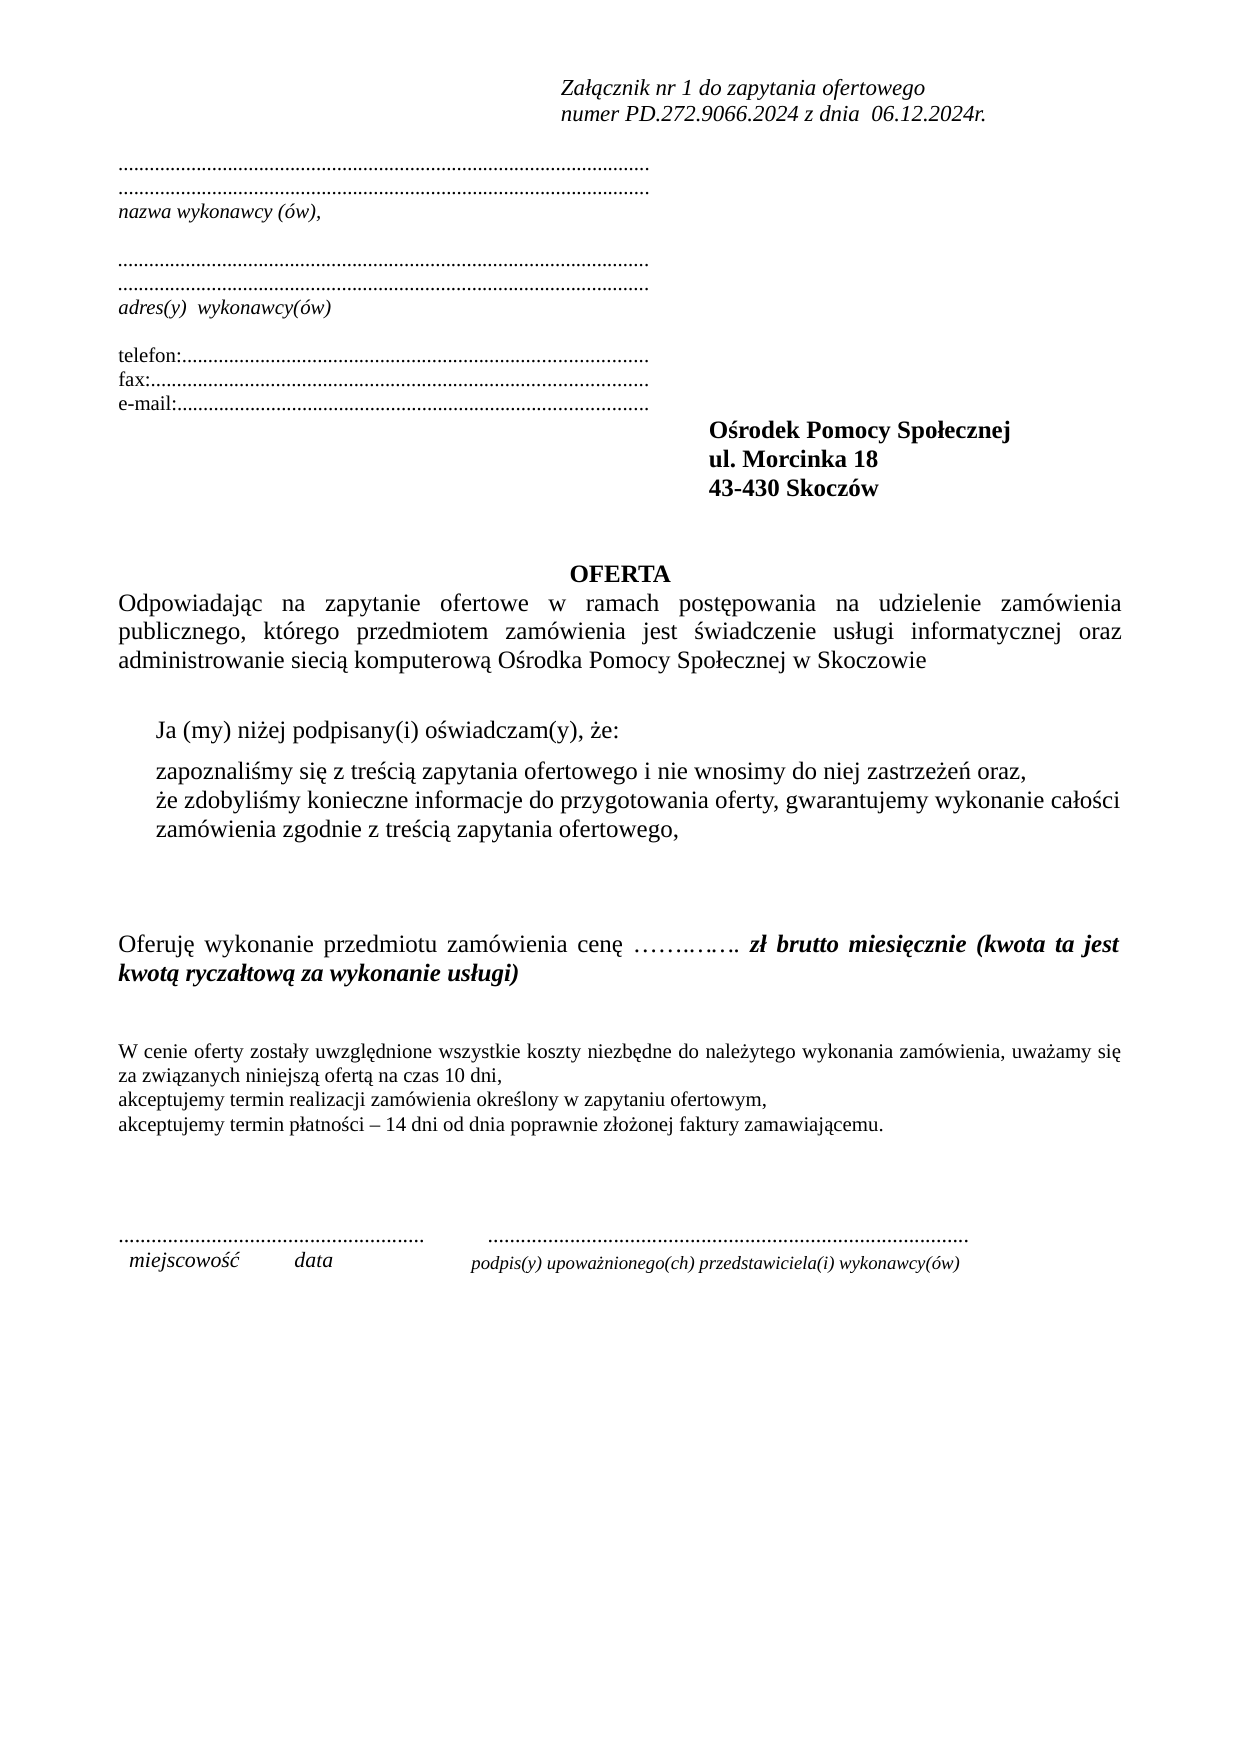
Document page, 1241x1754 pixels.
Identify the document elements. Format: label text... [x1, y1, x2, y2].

text Ja (my) niżej podpisany(i) oświadczam(y), że: [156, 715, 1122, 744]
text akceptujemy termin płatności – 14 dni od dnia poprawnie złożonej faktury zamawiającemu. [118, 1111, 1122, 1136]
list Odpowiadając na zapytanie ofertowe w ramach postępowania na udzielenie zamówienia publicznego, którego przedmiotem zamówienia jest świadczenie usługi informatycznej oraz administrowanie siecią komputerową Ośrodka Pomocy Społecznej w Skoczowie [118, 588, 1122, 674]
text zapoznaliśmy się z treścią zapytania ofertowego i nie wnosimy do niej zastrzeżeń oraz, że zdobyliśmy konieczne informacje do przygotowania oferty, gwarantujemy wykonanie całości zamówienia zgodnie z treścią zapytania ofertowego, [156, 756, 1122, 843]
text numer PD.272.9066.2024 z dnia 06.12.2024r. [561, 100, 1122, 126]
text nazwa wykonawcy (ów), [118, 199, 1122, 223]
text 43-430 Skoczów [709, 473, 1122, 501]
text W cenie oferty zostały uwzględnione wszystkie koszty niezbędne do należytego wykonania zamówienia, uważamy się za związanych niniejszą ofertą na czas 10 dni, [118, 1039, 1122, 1087]
text miejscowość data podpis(y) upoważnionego(ch) przedstawiciela(i) wykonawcy(ów) [118, 1247, 1122, 1286]
text e-mail: [118, 391, 1122, 415]
text Oferuję wykonanie przedmiotu zamówienia cenę …….……. zł brutto miesięcznie (kwota ta jest kwotą ryczałtową za wykonanie usługi) [118, 929, 1122, 986]
text akceptujemy termin realizacji zamówienia określony w zapytaniu ofertowym, [118, 1087, 1122, 1111]
subtitle Załącznik nr 1 do zapytania ofertowego [487, 74, 1122, 100]
text adres(y) wykonawcy(ów) [118, 295, 1122, 319]
text telefon: [118, 343, 1122, 367]
text ul. Morcinka 18 [709, 444, 1122, 473]
subtitle Ośrodek Pomocy Społecznej [709, 415, 1122, 444]
text fax: [118, 367, 1122, 391]
text OFERTA [118, 559, 1122, 588]
text ........................................................ ........................................................................................ [118, 1222, 1122, 1247]
